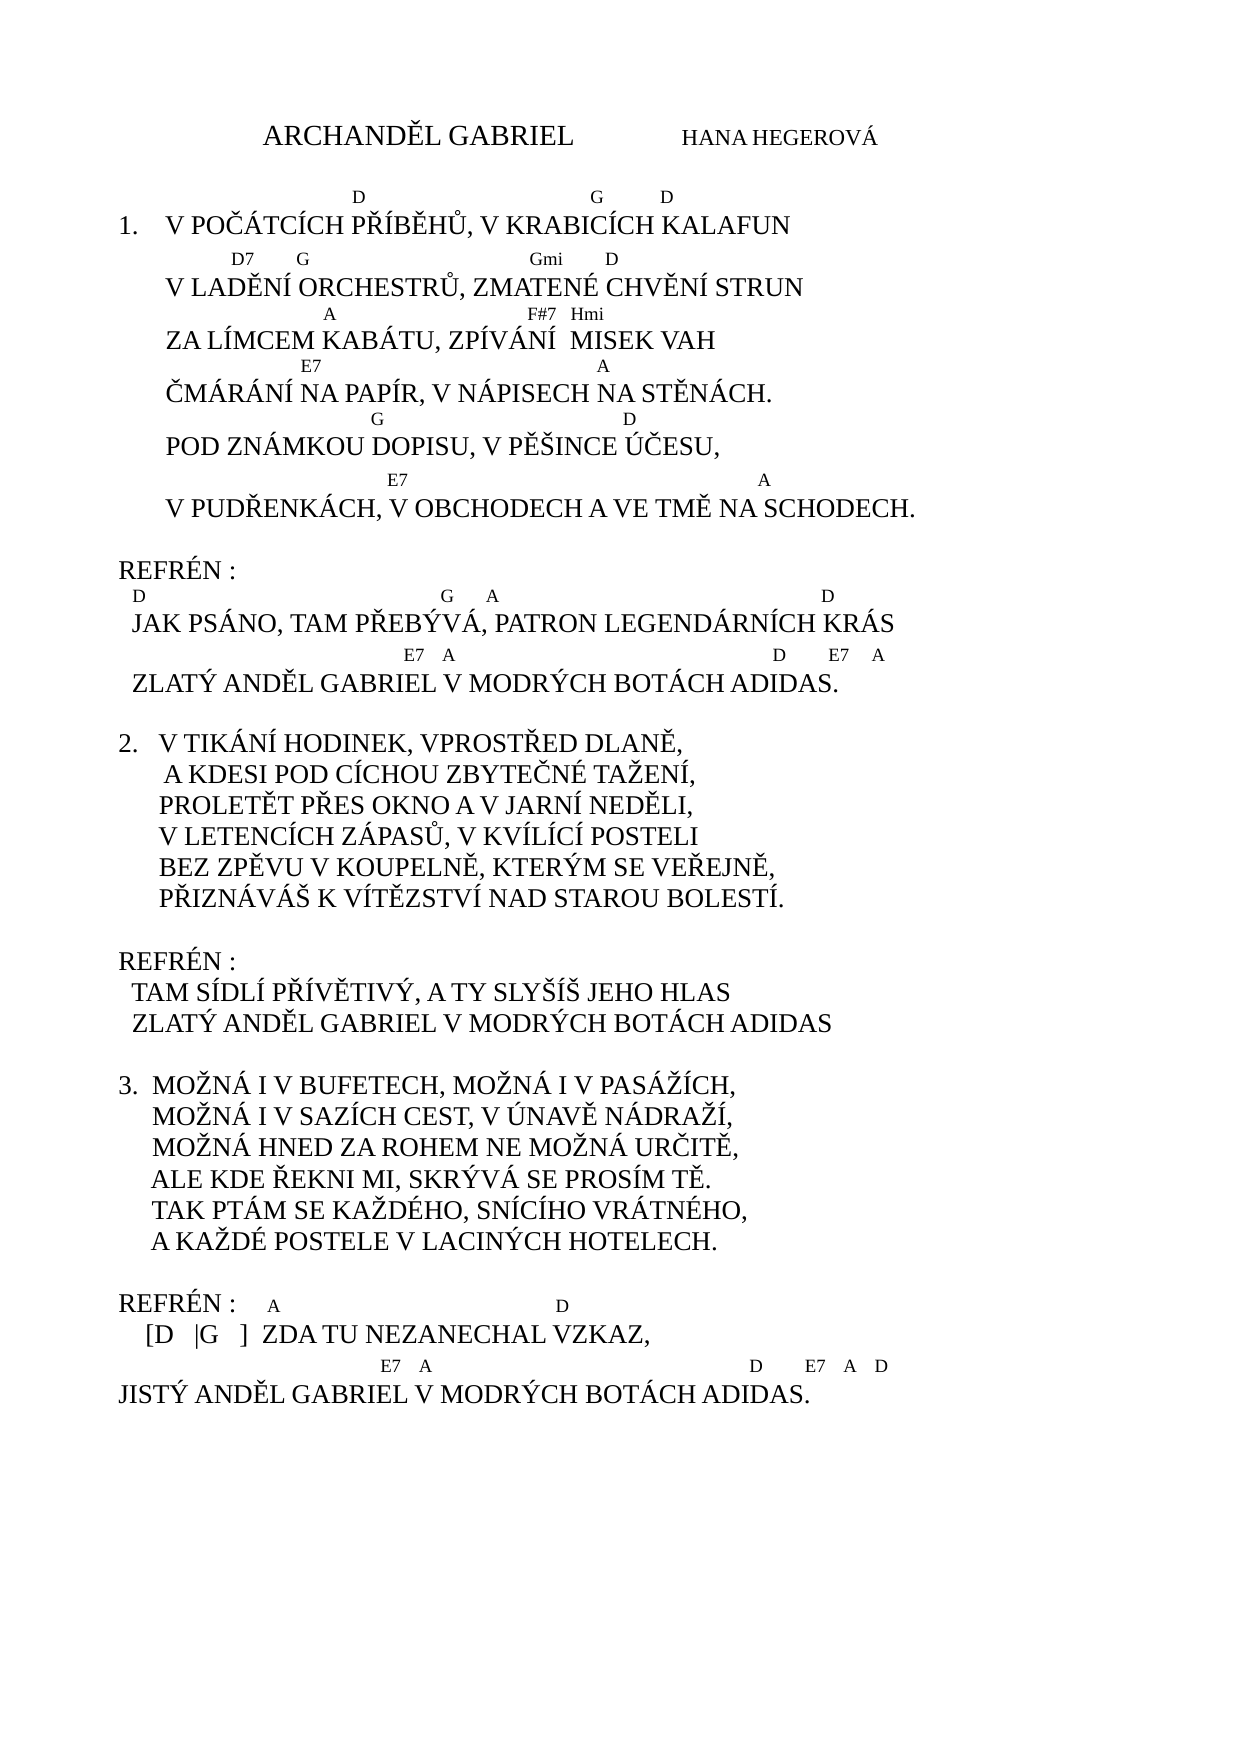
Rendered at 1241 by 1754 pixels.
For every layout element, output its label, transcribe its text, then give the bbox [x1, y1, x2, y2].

text ZLATÝ ANDĚL GABRIEL V MODRÝCH BOTÁCH ADIDAS. [118, 667, 1122, 698]
text REFRÉN : [118, 945, 1122, 976]
text E7 A [118, 355, 1122, 377]
text D G A D [118, 585, 1122, 607]
text BEZ ZPĚVU V KOUPELNĚ, KTERÝM SE VEŘEJNĚ, [118, 851, 1122, 882]
text ZA LÍMCEM KABÁTU, ZPÍVÁNÍ MISEK VAH [118, 324, 1122, 355]
text V LADĚNÍ ORCHESTRŮ, ZMATENÉ CHVĚNÍ STRUN [118, 271, 1122, 303]
text E7 A D E7 A D [118, 1349, 1122, 1378]
text V LETENCÍCH ZÁPASŮ, V KVÍLÍCÍ POSTELI [118, 820, 1122, 851]
text JISTÝ ANDĚL GABRIEL V MODRÝCH BOTÁCH ADIDAS. [118, 1378, 1122, 1409]
text ARCHANDĚL GABRIEL HANA HEGEROVÁ [118, 118, 1122, 152]
text REFRÉN : [118, 554, 1122, 585]
text REFRÉN : A D [118, 1287, 1122, 1318]
text ZLATÝ ANDĚL GABRIEL V MODRÝCH BOTÁCH ADIDAS [118, 1007, 1122, 1038]
text 3. MOŽNÁ I V BUFETECH, MOŽNÁ I V PASÁŽÍCH, [118, 1069, 1122, 1100]
text TAK PTÁM SE KAŽDÉHO, SNÍCÍHO VRÁTNÉHO, [118, 1194, 1122, 1225]
text 2. V TIKÁNÍ HODINEK, VPROSTŘED DLANĚ, [118, 727, 1122, 758]
text A KAŽDÉ POSTELE V LACINÝCH HOTELECH. [118, 1225, 1122, 1256]
text A F#7 Hmi [118, 303, 1122, 324]
text MOŽNÁ I V SAZÍCH CEST, V ÚNAVĚ NÁDRAŽÍ, [118, 1100, 1122, 1132]
text [D |G ] ZDA TU NEZANECHAL VZKAZ, [118, 1318, 1122, 1349]
text TAM SÍDLÍ PŘÍVĚTIVÝ, A TY SLYŠÍŠ JEHO HLAS [118, 976, 1122, 1007]
text PŘIZNÁVÁŠ K VÍTĚZSTVÍ NAD STAROU BOLESTÍ. [118, 882, 1122, 913]
text A KDESI POD CÍCHOU ZBYTEČNÉ TAŽENÍ, [118, 758, 1122, 789]
text ALE KDE ŘEKNI MI, SKRÝVÁ SE PROSÍM TĚ. [118, 1163, 1122, 1194]
text E7 A D E7 A [118, 638, 1122, 667]
text PROLETĚT PŘES OKNO A V JARNÍ NEDĚLI, [118, 789, 1122, 820]
text V PUDŘENKÁCH, V OBCHODECH A VE TMĚ NA SCHODECH. [118, 492, 1122, 523]
text POD ZNÁMKOU DOPISU, V PĚŠINCE ÚČESU, [118, 429, 1122, 461]
text JAK PSÁNO, TAM PŘEBÝVÁ, PATRON LEGENDÁRNÍCH KRÁS [118, 607, 1122, 638]
text E7 A [118, 461, 1122, 492]
text ČMÁRÁNÍ NA PAPÍR, V NÁPISECH NA STĚNÁCH. [118, 377, 1122, 408]
text D G D [118, 180, 1122, 209]
text G D [118, 408, 1122, 429]
text MOŽNÁ HNED ZA ROHEM NE MOŽNÁ URČITĚ, [118, 1132, 1122, 1163]
text D7 G Gmi D [118, 240, 1122, 271]
text 1. V POČÁTCÍCH PŘÍBĚHŮ, V KRABICÍCH KALAFUN [118, 209, 1122, 240]
